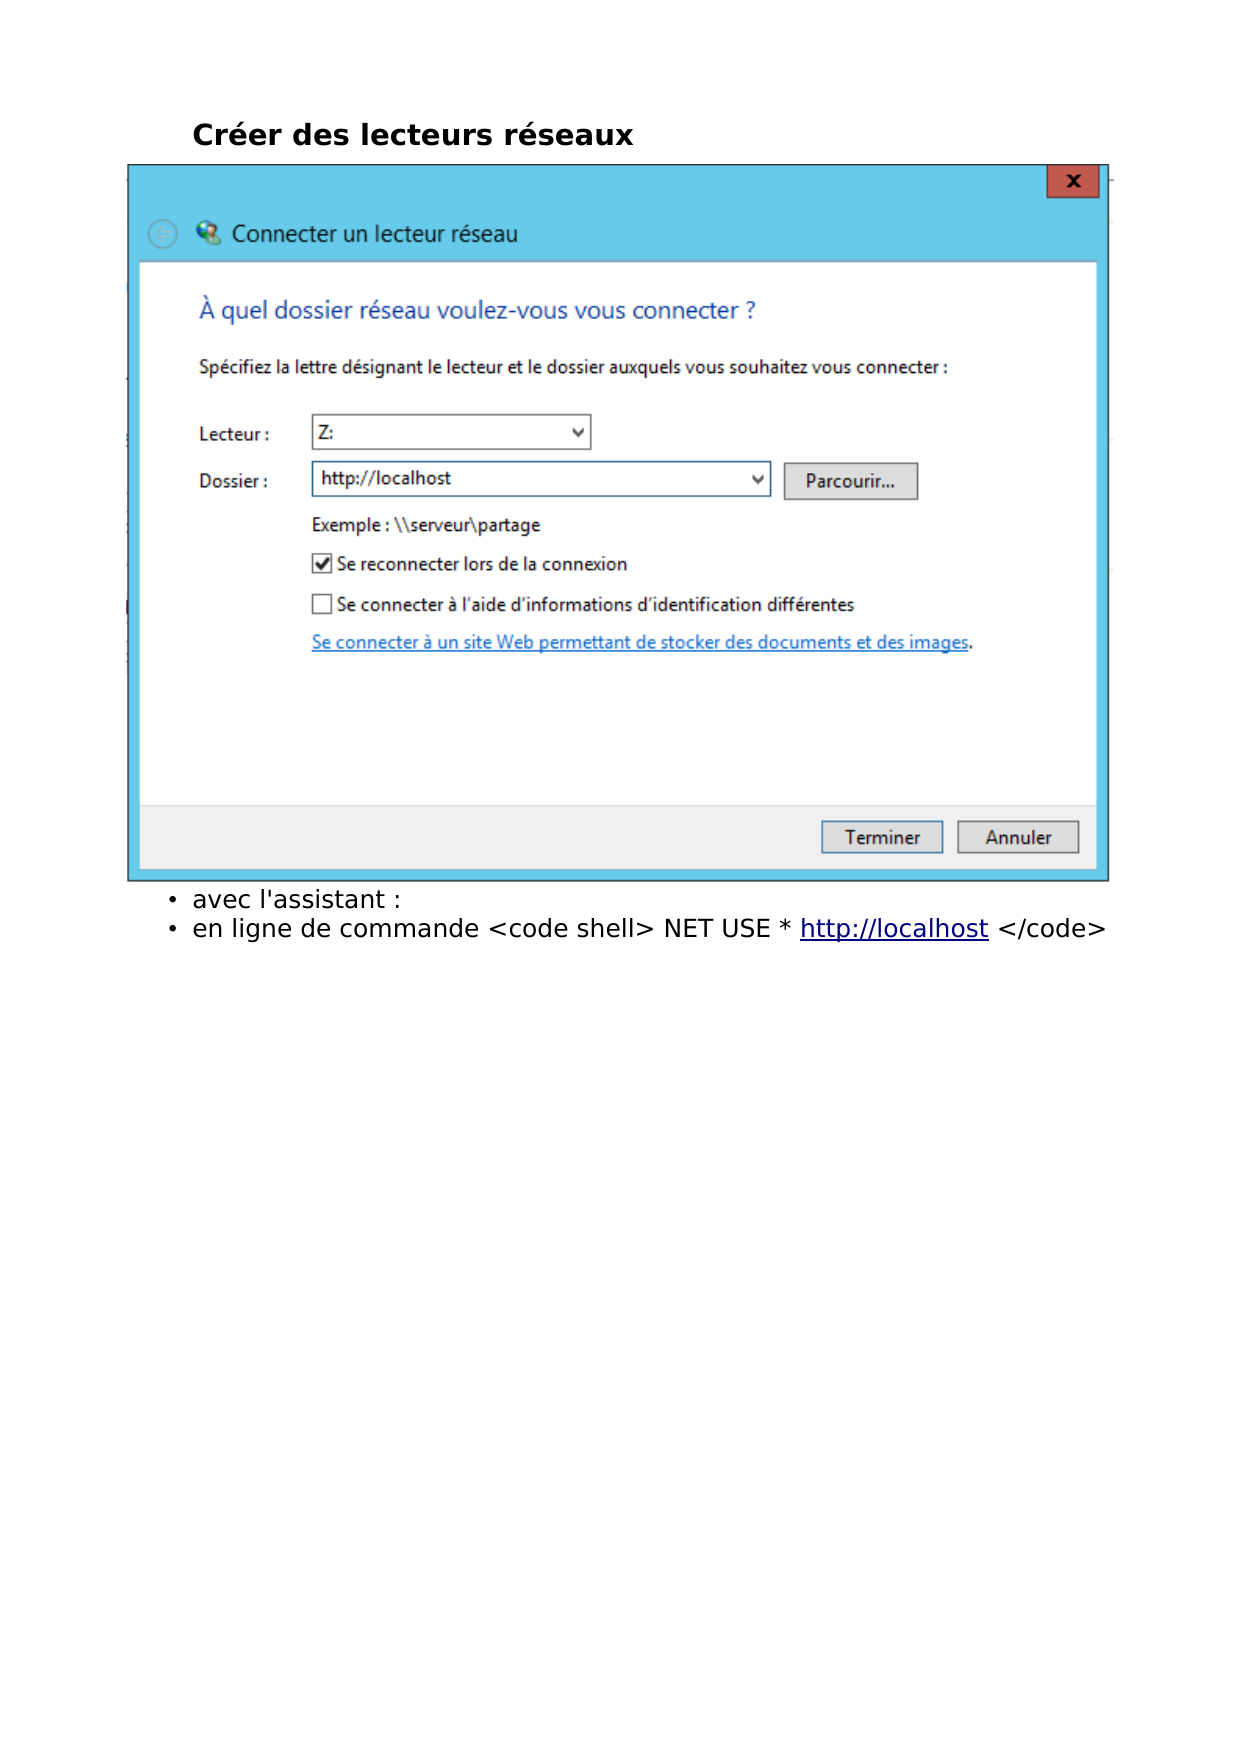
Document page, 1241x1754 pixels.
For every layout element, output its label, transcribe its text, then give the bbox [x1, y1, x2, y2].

subtitle Créer des lecteurs réseaux [177, 118, 1122, 152]
list avec l'assistant : [177, 164, 1122, 914]
list en ligne de commande <code shell> NET USE * http://localhost </code> [177, 914, 1122, 943]
picture [126, 164, 1114, 885]
